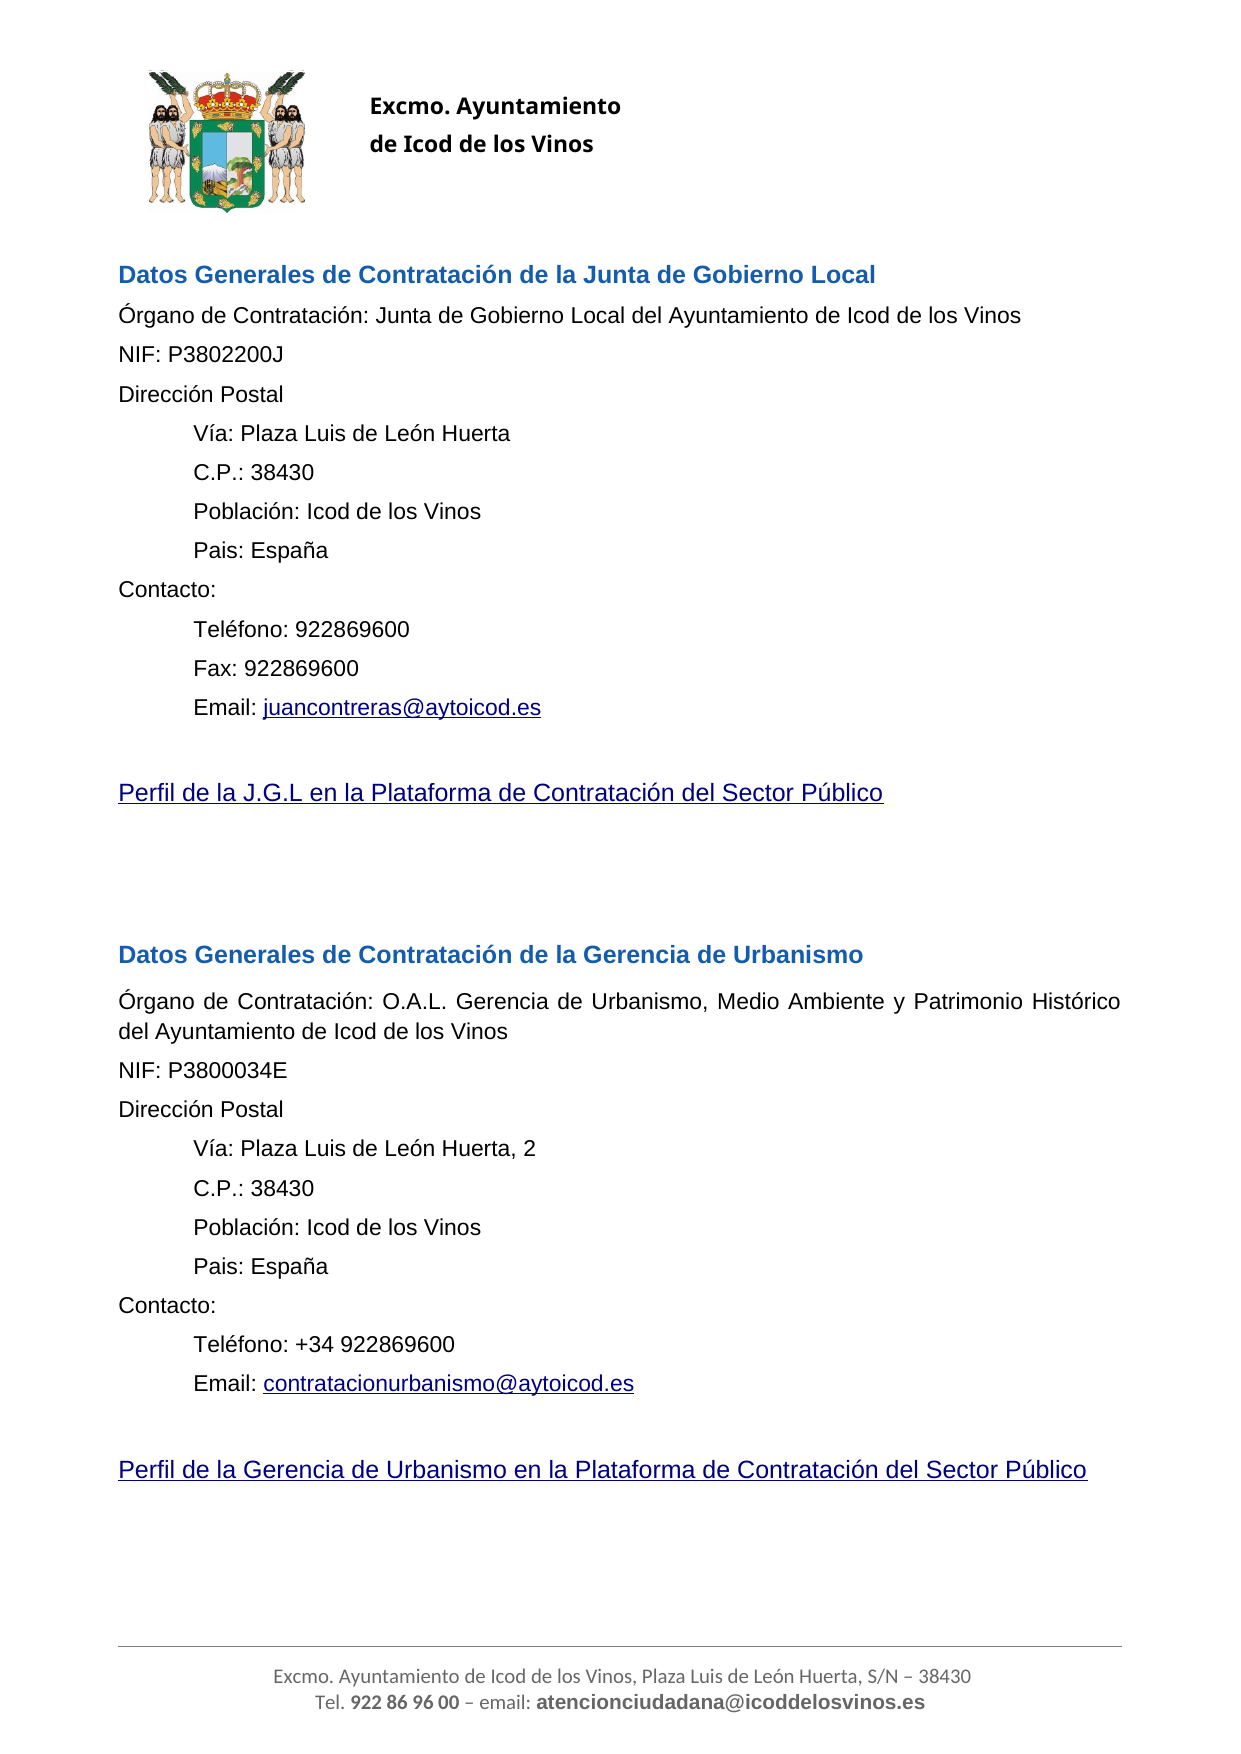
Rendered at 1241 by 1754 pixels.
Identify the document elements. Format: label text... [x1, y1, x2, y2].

text Órgano de Contratación: Junta de Gobierno Local del Ayuntamiento de Icod de los Vinos [118, 302, 1122, 328]
text Datos Generales de Contratación de la Junta de Gobierno Local [118, 260, 1122, 289]
text Contacto: [118, 1292, 1122, 1318]
text Fax: 922869600 [118, 655, 1122, 681]
text Población: Icod de los Vinos [118, 1214, 1122, 1240]
text Perfil de la Gerencia de Urbanismo en la Plataforma de Contratación del Sector Público [118, 1454, 1122, 1483]
text Teléfono: +34 922869600 [118, 1331, 1122, 1357]
picture [149, 72, 305, 213]
text Email: contratacionurbanismo@aytoicod.es [118, 1370, 1122, 1397]
text Dirección Postal [118, 1096, 1122, 1122]
text Teléfono: 922869600 [118, 616, 1122, 642]
text Pais: España [118, 537, 1122, 563]
text Vía: Plaza Luis de León Huerta [118, 420, 1122, 446]
text Perfil de la J.G.L en la Plataforma de Contratación del Sector Público [118, 778, 1122, 807]
text Email: juancontreras@aytoicod.es [118, 694, 1122, 720]
text C.P.: 38430 [118, 459, 1122, 485]
text Contacto: [118, 576, 1122, 603]
text Dirección Postal [118, 381, 1122, 407]
text Población: Icod de los Vinos [118, 498, 1122, 524]
text NIF: P3800034E [118, 1057, 1122, 1083]
text Vía: Plaza Luis de León Huerta, 2 [118, 1135, 1122, 1162]
text Pais: España [118, 1253, 1122, 1279]
text Órgano de Contratación: O.A.L. Gerencia de Urbanismo, Medio Ambiente y Patrimonio Histórico del Ayuntamiento de Icod de los Vinos [118, 988, 1122, 1044]
text C.P.: 38430 [118, 1174, 1122, 1201]
text NIF: P3802200J [118, 341, 1122, 368]
text Datos Generales de Contratación de la Gerencia de Urbanismo [118, 940, 1122, 968]
